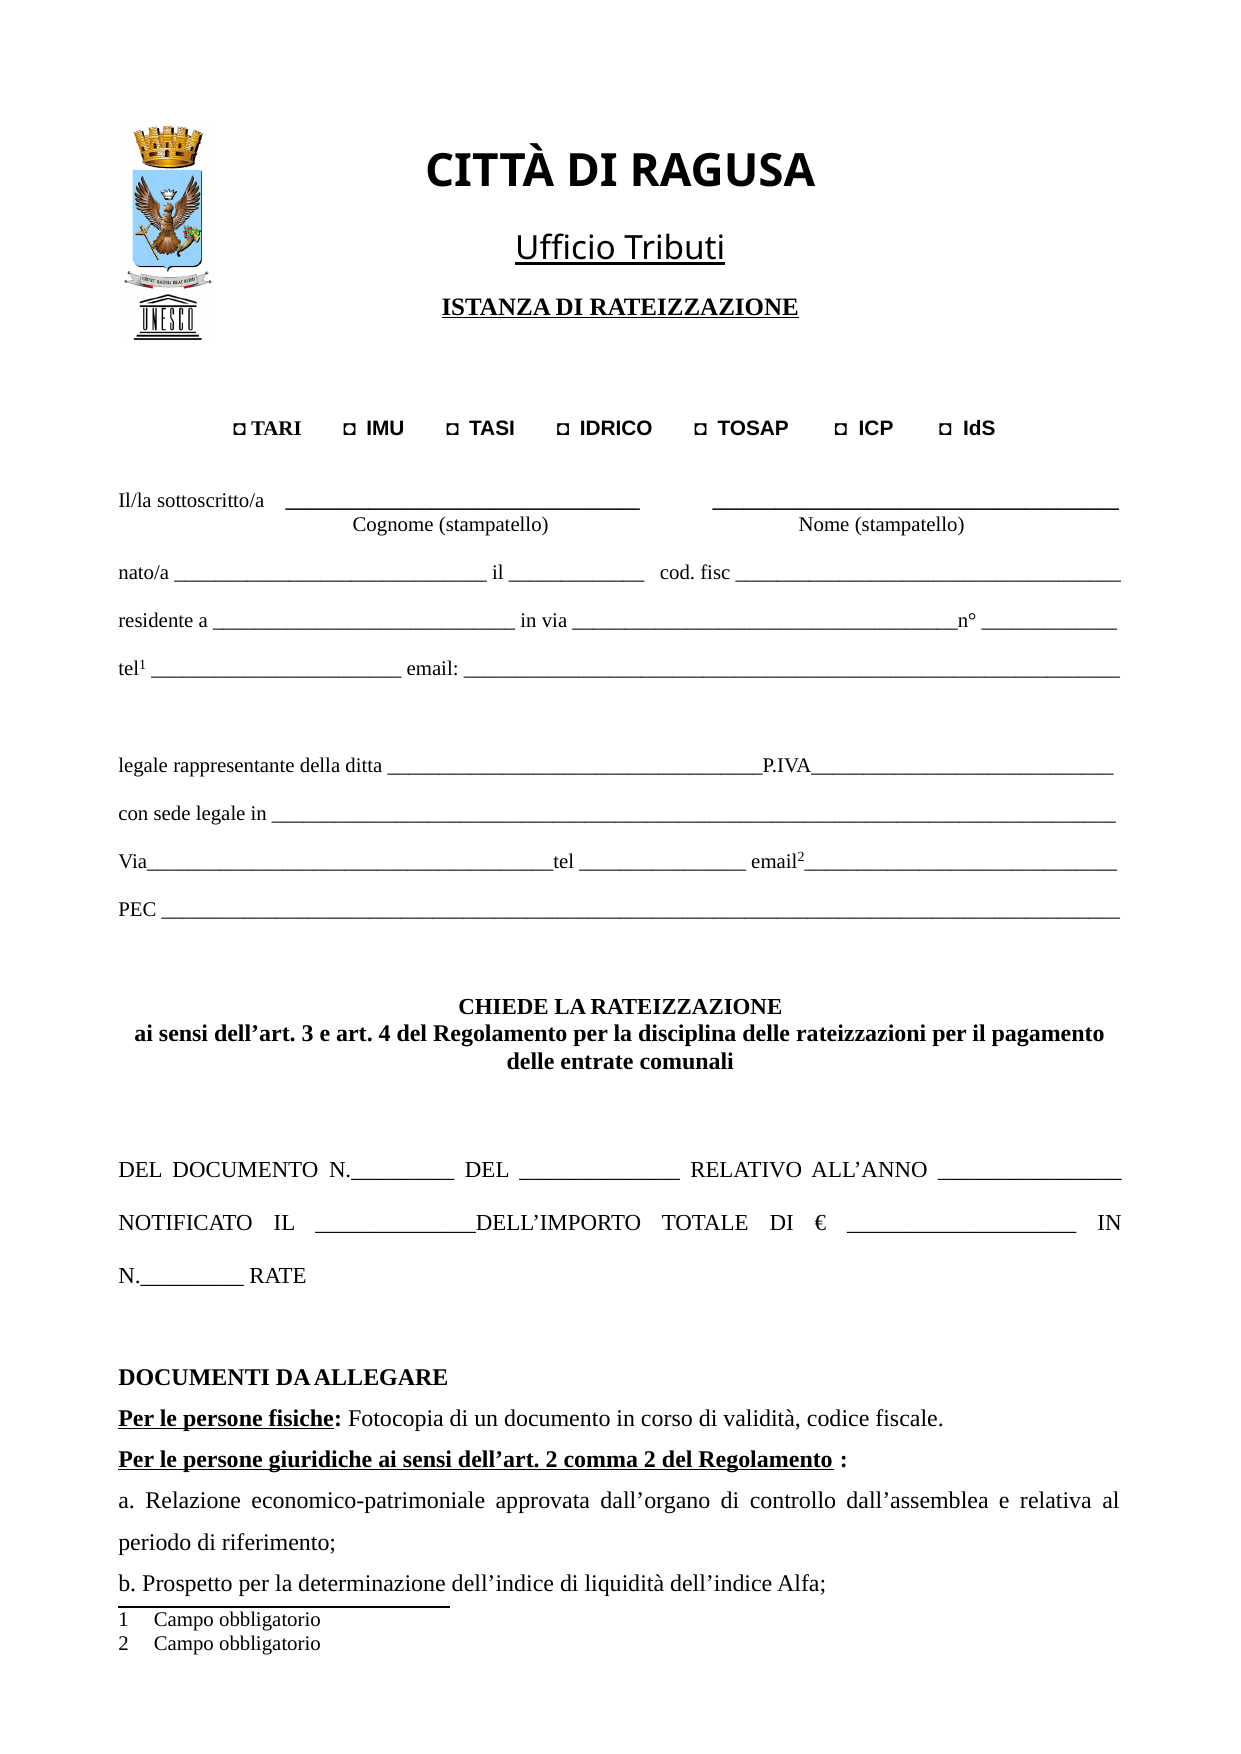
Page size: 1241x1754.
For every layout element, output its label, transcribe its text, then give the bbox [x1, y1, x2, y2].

text DOCUMENTI DA ALLEGARE [118, 1362, 1122, 1390]
text con sede legale in _________________________________________________________________________________ [118, 801, 1122, 825]
text CHIEDE LA RATEIZZAZIONE [118, 993, 1122, 1019]
text a. Relazione economico-patrimoniale approvata dall’organo di controllo dall’assemblea e relativa al periodo di riferimento; [118, 1487, 1122, 1556]
text ◘ TARI ◘ IMU ◘ TASI ◘ IDRICO ◘ TOSAP ◘ ICP ◘ IdS [118, 416, 1122, 440]
text DEL DOCUMENTO N._________ DEL ______________ RELATIVO ALL’ANNO ________________ NOTIFICATO IL ______________DELL’IMPORTO TOTALE DI € ____________________ IN N._________ RATE [118, 1156, 1122, 1288]
text Per le persone giuridiche ai sensi dell’art. 2 comma 2 del Regolamento : [118, 1445, 1122, 1473]
text tel ________________________ email: _______________________________________________________________ [118, 656, 1122, 680]
text nato/a ______________________________ il _____________ cod. fisc _____________________________________ [118, 560, 1122, 584]
text Il/la sottoscritto/a __________________________________ _______________________________________ [118, 488, 1122, 512]
text PEC ____________________________________________________________________________________________ [118, 897, 1122, 921]
text Cognome (stampatello) Nome (stampatello) [118, 512, 1122, 536]
text Via_______________________________________tel ________________ email______________________________ [118, 849, 1122, 873]
text residente a _____________________________ in via _____________________________________n° _____________ [118, 608, 1122, 632]
text b. Prospetto per la determinazione dell’indice di liquidità dell’indice Alfa; [118, 1569, 1122, 1597]
text ai sensi dell’art. 3 e art. 4 del Regolamento per la disciplina delle rateizzazioni per il pagamento delle entrate comunali [118, 1019, 1122, 1075]
text legale rappresentante della ditta ____________________________________P.IVA_____________________________ [118, 752, 1122, 777]
text Per le persone fisiche: Fotocopia di un documento in corso di validità, codice fiscale. [118, 1404, 1122, 1431]
text Campo obbligatorio [118, 1607, 1122, 1631]
text Campo obbligatorio [118, 1631, 1122, 1655]
